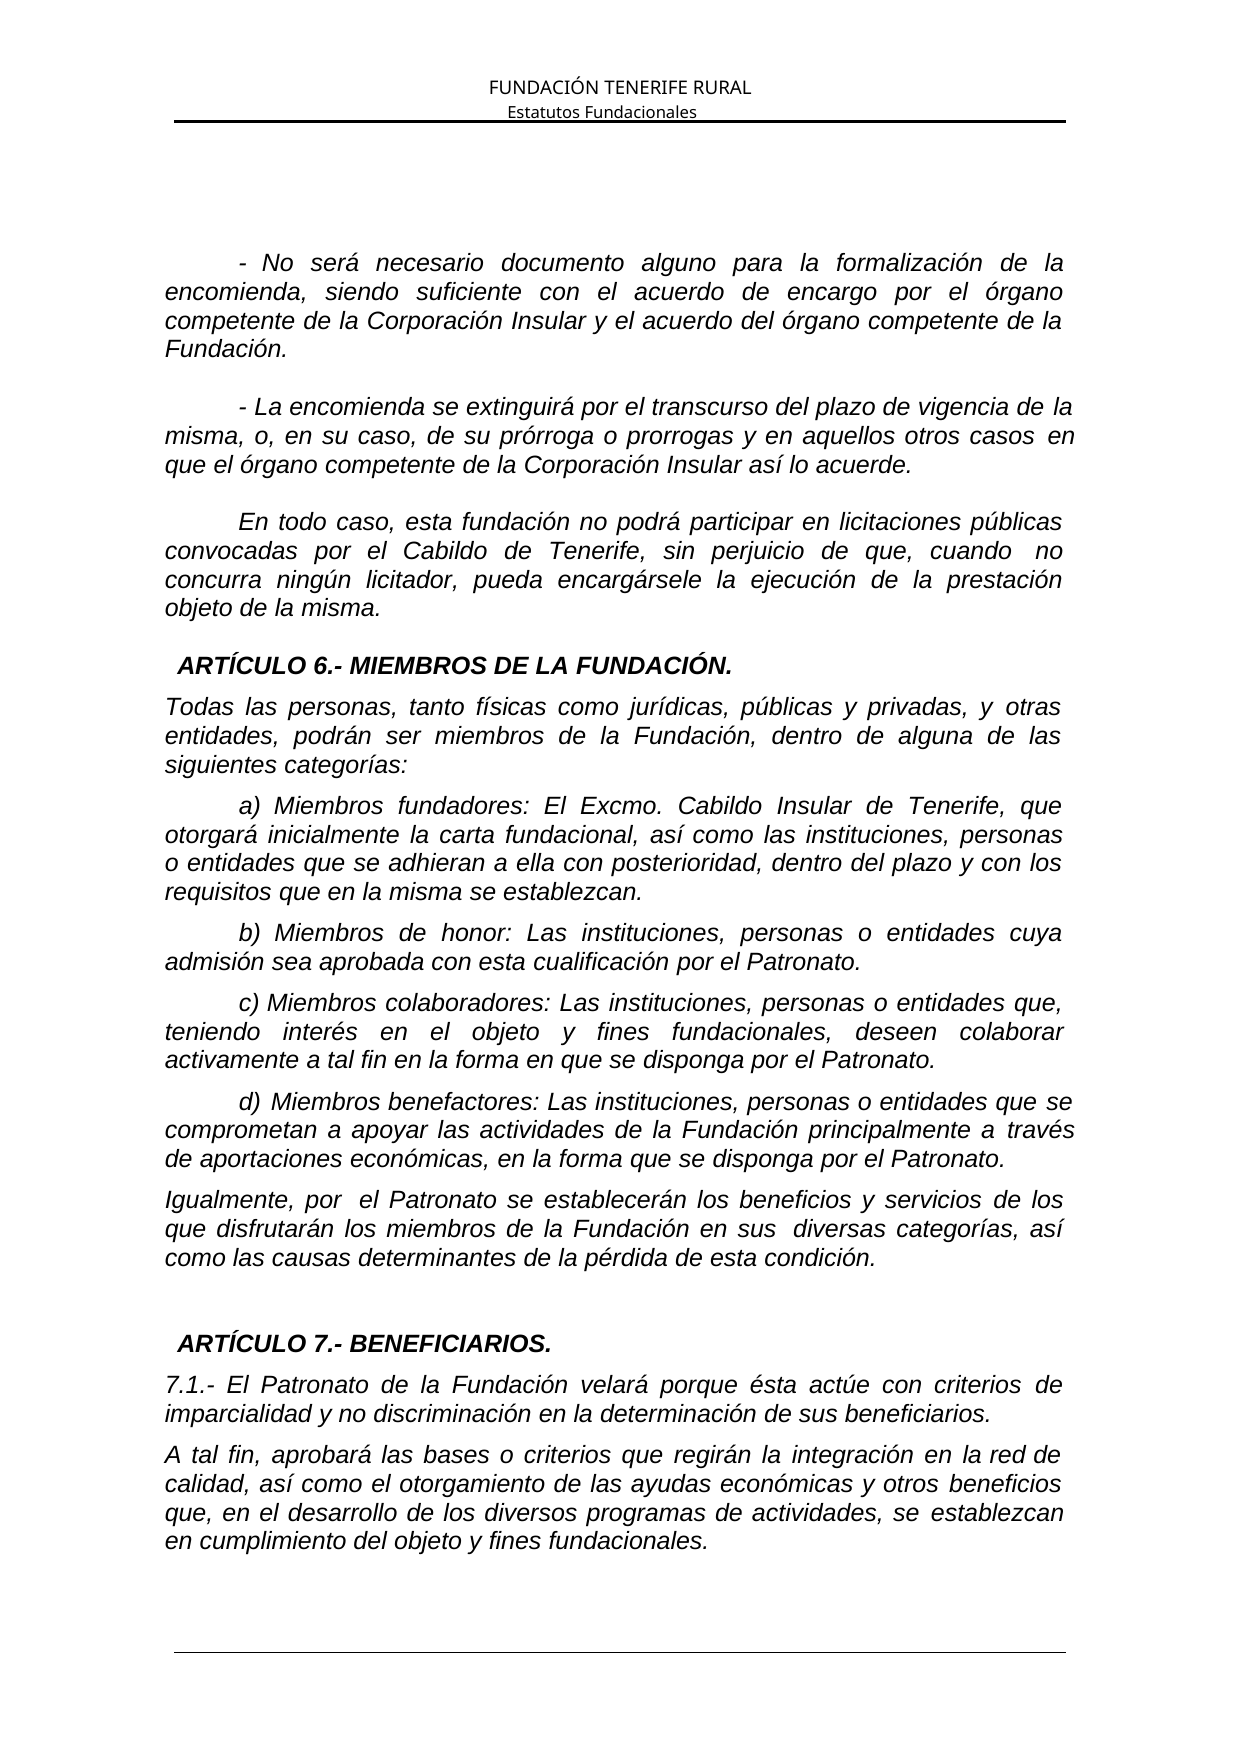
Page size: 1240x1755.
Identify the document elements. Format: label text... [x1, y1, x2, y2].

list Miembros benefactores: Las instituciones, personas o entidades que se comprometan a apoyar las actividades de la Fundación principalmente a través de aportaciones económicas, en la forma que se disponga por el Patronato. [164, 1087, 1075, 1173]
text A tal fin, aprobará las bases o criterios que regirán la integración en la red de calidad, así como el otorgamiento de las ayudas económicas y otros beneficios que, en el desarrollo de los diversos programas de actividades, se establezcan en cumplimiento del objeto y fines fundacionales. [164, 1440, 1064, 1555]
subtitle ARTÍCULO 7.- BENEFICIARIOS. [177, 1329, 1075, 1358]
list Miembros fundadores: El Excmo. Cabildo Insular de Tenerife, que otorgará inicialmente la carta fundacional, así como las instituciones, personas o entidades que se adhieran a ella con posterioridad, dentro del plazo y con los requisitos que en la misma se establezcan. [164, 791, 1063, 906]
list La encomienda se extinguirá por el transcurso del plazo de vigencia de la misma, o, en su caso, de su prórroga o prorrogas y en aquellos otros casos en que el órgano competente de la Corporación Insular así lo acuerde. [164, 392, 1075, 478]
list No será necesario documento alguno para la formalización de la encomienda, siendo suficiente con el acuerdo de encargo por el órgano competente de la Corporación Insular y el acuerdo del órgano competente de la Fundación. [164, 248, 1064, 363]
text En todo caso, esta fundación no podrá participar en licitaciones públicas convocadas por el Cabildo de Tenerife, sin perjuicio de que, cuando no concurra ningún licitador, pueda encargársele la ejecución de la prestación objeto de la misma. [164, 507, 1064, 622]
subtitle ARTÍCULO 6.- MIEMBROS DE LA FUNDACIÓN. [177, 651, 1075, 679]
text Igualmente, por el Patronato se establecerán los beneficios y servicios de los que disfrutarán los miembros de la Fundación en sus diversas categorías, así como las causas determinantes de la pérdida de esta condición. [164, 1186, 1063, 1272]
text Todas las personas, tanto físicas como jurídicas, públicas y privadas, y otras entidades, podrán ser miembros de la Fundación, dentro de alguna de las siguientes categorías: [164, 692, 1063, 778]
text 7.1.- El Patronato de la Fundación velará porque ésta actúe con criterios de imparcialidad y no discriminación en la determinación de sus beneficiarios. [164, 1371, 1063, 1427]
list Miembros colaboradores: Las instituciones, personas o entidades que, teniendo interés en el objeto y fines fundacionales, deseen colaborar activamente a tal fin en la forma en que se disponga por el Patronato. [164, 988, 1064, 1074]
list Miembros de honor: Las instituciones, personas o entidades cuya admisión sea aprobada con esta cualificación por el Patronato. [164, 918, 1064, 976]
